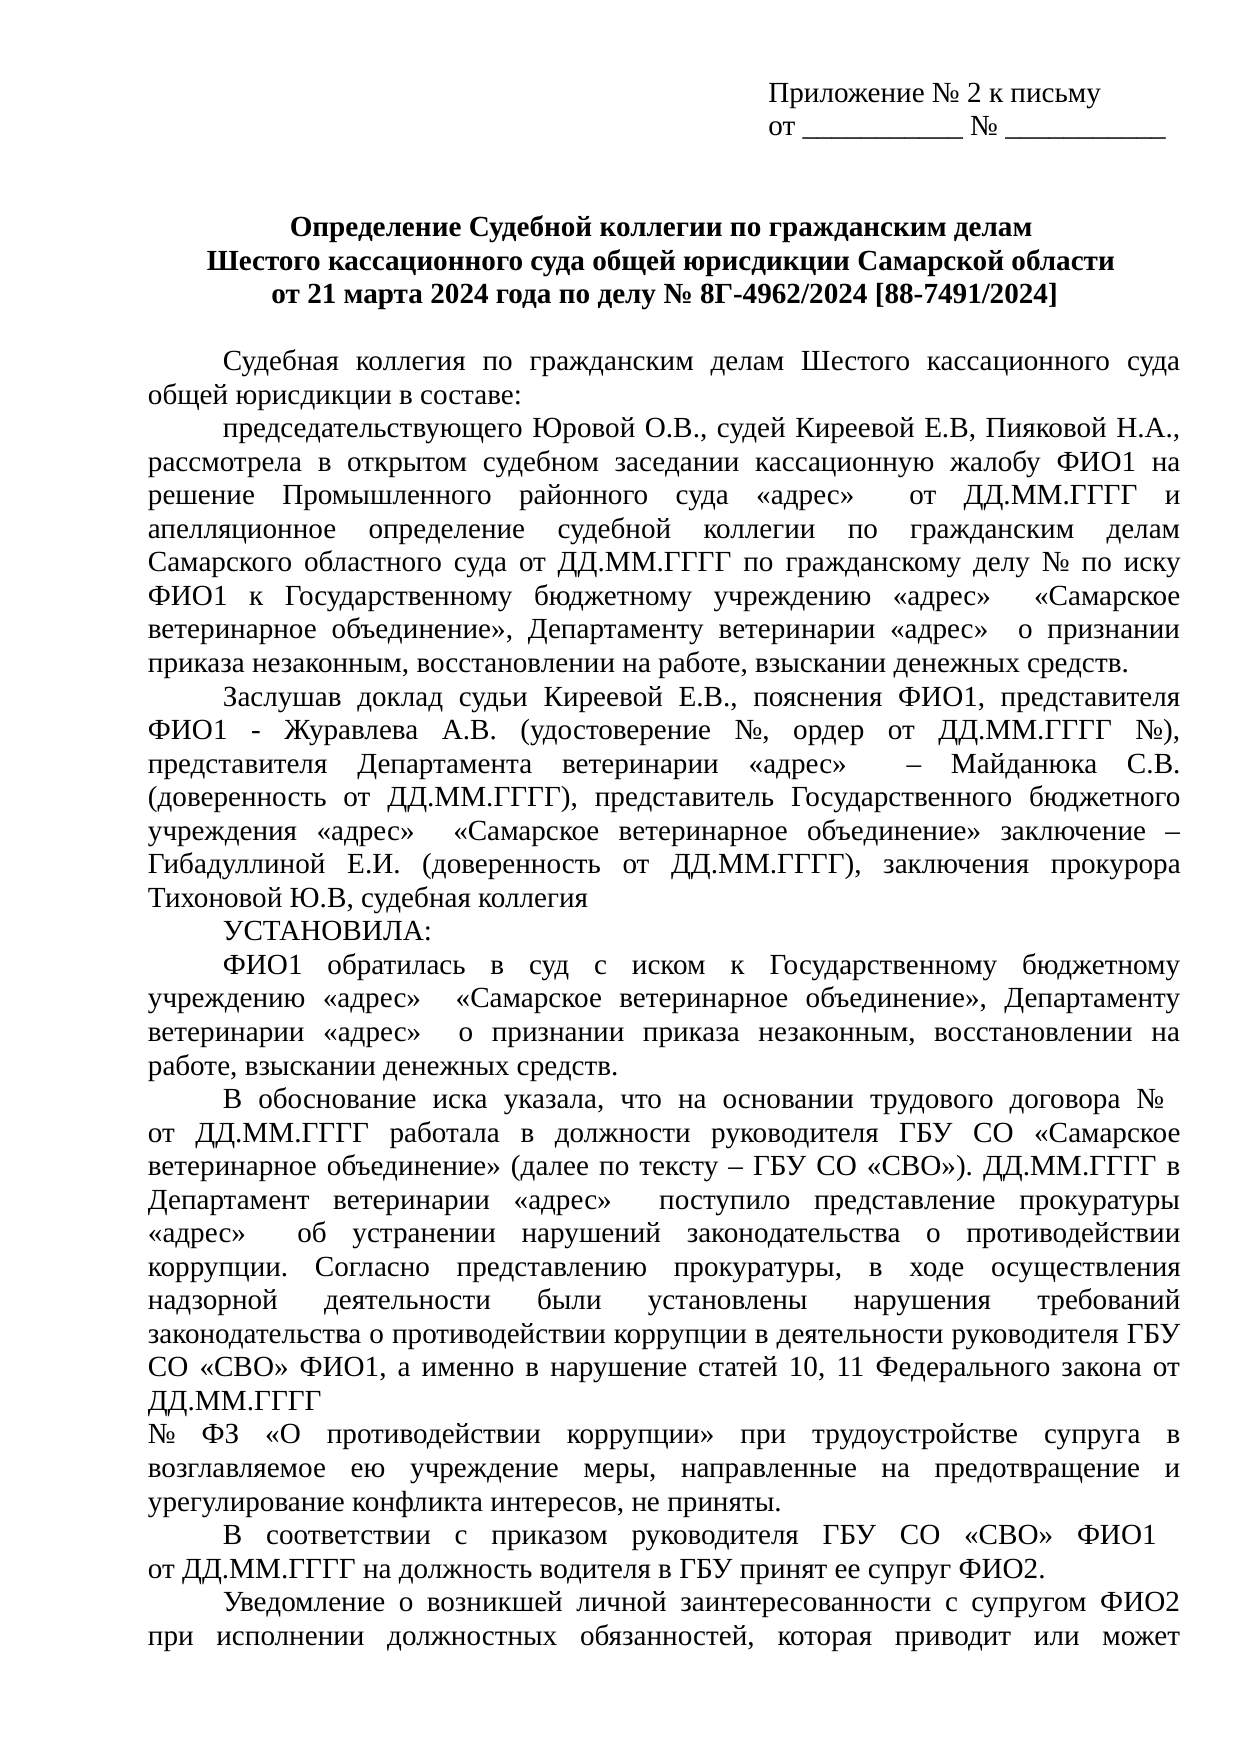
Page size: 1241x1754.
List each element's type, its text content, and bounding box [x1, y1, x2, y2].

text Уведомление о возникшей личной заинтересованности с супругом ФИО2 при исполнении должностных обязанностей, которая приводит или может [148, 1584, 1181, 1651]
text Судебная коллегия по гражданским делам Шестого кассационного суда общей юрисдикции в составе: [148, 343, 1181, 410]
subtitle Определение Судебной коллегии по гражданским делам [148, 209, 1181, 243]
text председательствующего Юровой О.В., судей Киреевой Е.В, Пияковой Н.А., рассмотрела в открытом судебном заседании кассационную жалобу ФИО1 на решение Промышленного районного суда «адрес» от ДД.ММ.ГГГГ и апелляционное определение судебной коллегии по гражданским делам Самарского областного суда от ДД.ММ.ГГГГ по гражданскому делу № по иску ФИО1 к Государственному бюджетному учреждению «адрес» «Самарское ветеринарное объединение», Департаменту ветеринарии «адрес» о признании приказа незаконным, восстановлении на работе, взыскании денежных средств. [148, 410, 1181, 679]
text УСТАНОВИЛА: [148, 913, 1181, 947]
subtitle от 21 марта 2024 года по делу № 8Г-4962/2024 [88-7491/2024] [148, 276, 1181, 310]
text Заслушав доклад судьи Киреевой Е.В., пояснения ФИО1, представителя ФИО1 - Журавлева А.В. (удостоверение №, ордер от ДД.ММ.ГГГГ №), представителя Департамента ветеринарии «адрес» – Майданюка С.В. (доверенность от ДД.ММ.ГГГГ), представитель Государственного бюджетного учреждения «адрес» «Самарское ветеринарное объединение» заключение – Гибадуллиной Е.И. (доверенность от ДД.ММ.ГГГГ), заключения прокурора Тихоновой Ю.В, судебная коллегия [148, 679, 1181, 913]
text В обоснование иска указала, что на основании трудового договора № от ДД.ММ.ГГГГ работала в должности руководителя ГБУ СО «Самарское ветеринарное объединение» (далее по тексту – ГБУ СО «СВО»). ДД.ММ.ГГГГ в Департамент ветеринарии «адрес» поступило представление прокуратуры «адрес» об устранении нарушений законодательства о противодействии коррупции. Согласно представлению прокуратуры, в ходе осуществления надзорной деятельности были установлены нарушения требований законодательства о противодействии коррупции в деятельности руководителя ГБУ СО «СВО» ФИО1, а именно в нарушение статей 10, 11 Федерального закона от ДД.ММ.ГГГГ № ФЗ «О противодействии коррупции» при трудоустройстве супруга в возглавляемое ею учреждение меры, направленные на предотвращение и урегулирование конфликта интересов, не приняты. [148, 1081, 1181, 1517]
subtitle Приложение № 2 к письму [768, 75, 1181, 108]
subtitle от ___________ № ___________ [768, 108, 1181, 142]
text ФИО1 обратилась в суд с иском к Государственному бюджетному учреждению «адрес» «Самарское ветеринарное объединение», Департаменту ветеринарии «адрес» о признании приказа незаконным, восстановлении на работе, взыскании денежных средств. [148, 947, 1181, 1081]
subtitle Шестого кассационного суда общей юрисдикции Самарской области [148, 243, 1181, 276]
text В соответствии с приказом руководителя ГБУ СО «СВО» ФИО1 от ДД.ММ.ГГГГ на должность водителя в ГБУ принят ее супруг ФИО2. [148, 1517, 1181, 1584]
